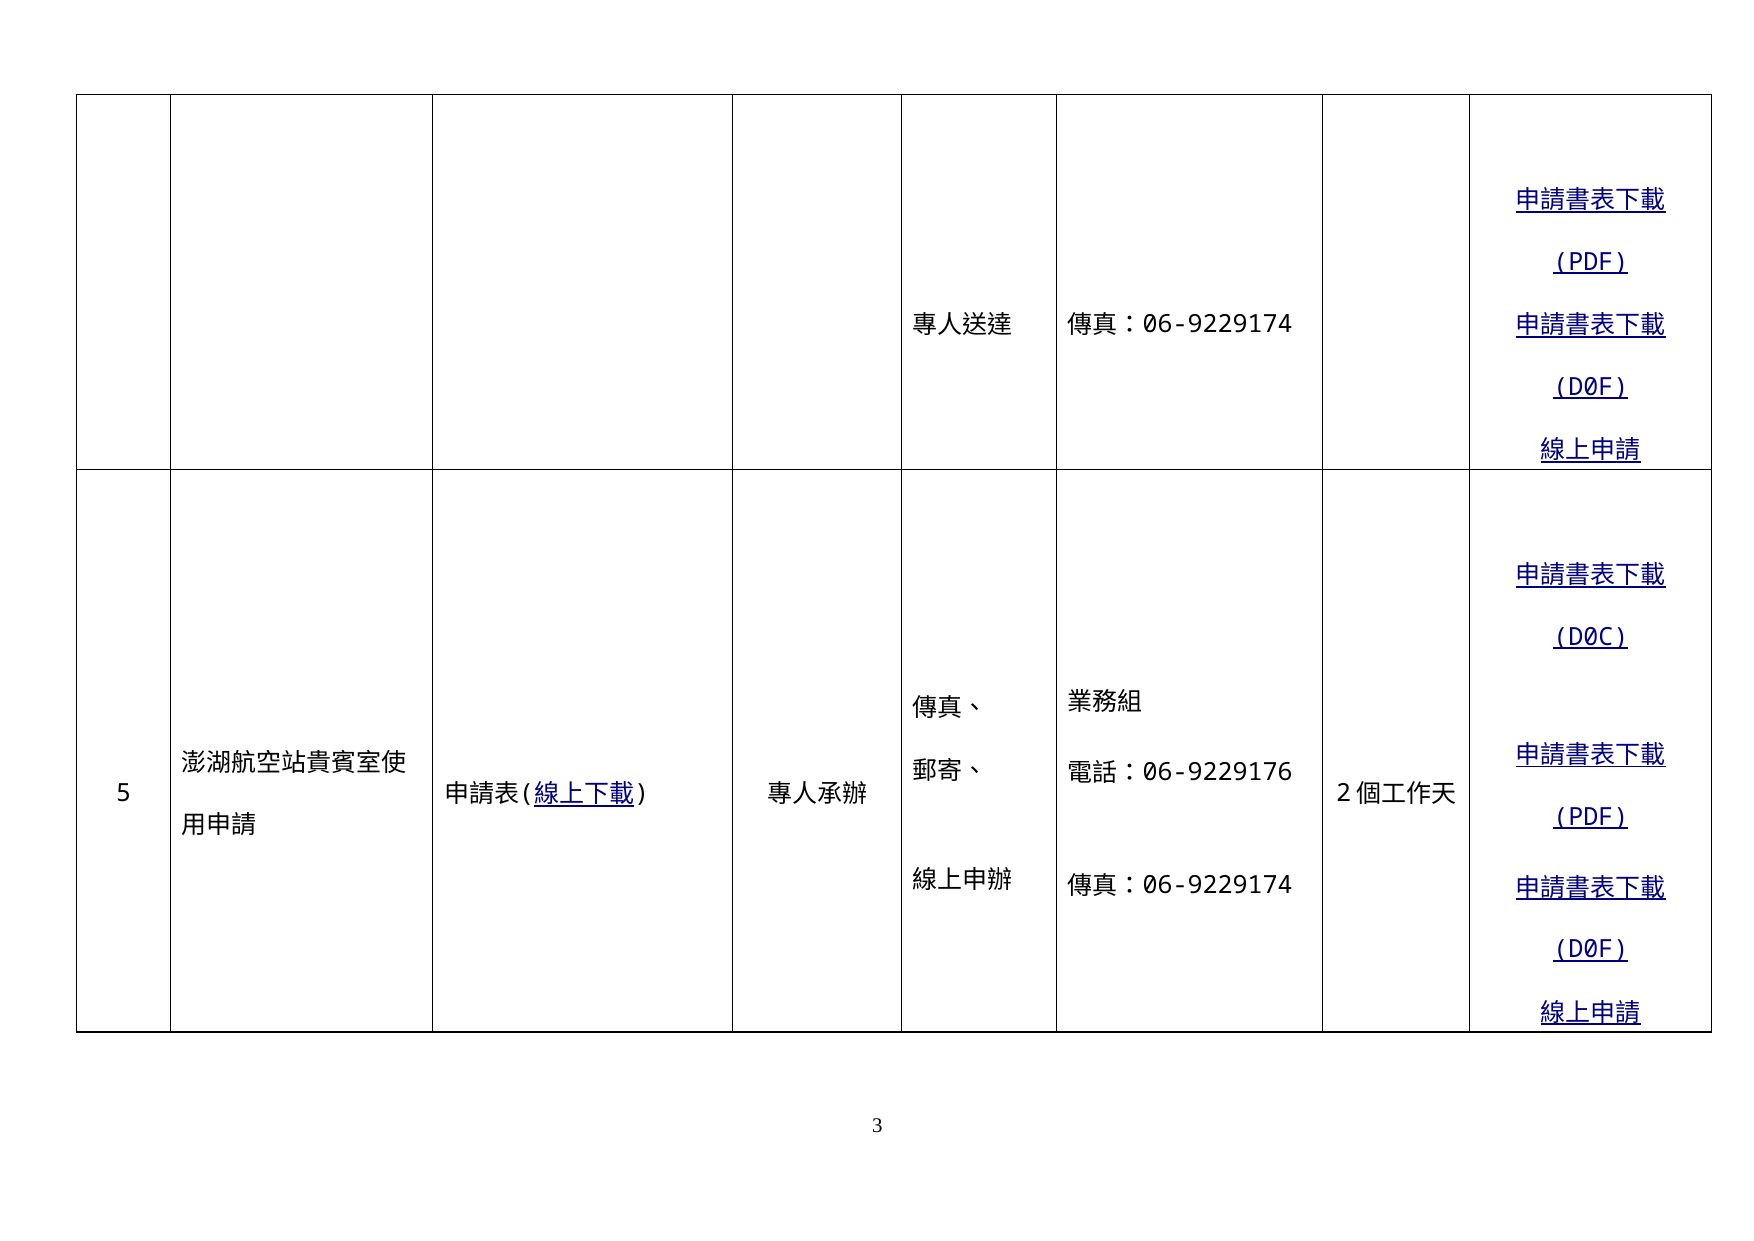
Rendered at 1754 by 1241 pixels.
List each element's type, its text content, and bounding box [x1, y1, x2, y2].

table_cell 申請表(線上下載) [433, 470, 732, 1031]
table_cell [733, 95, 901, 469]
table_cell 專人承辦 [733, 470, 901, 1031]
table_cell 申請書表下載(D0C) 申請書表下載(PDF) 申請書表下載(D0F) 線上申請 [1470, 470, 1711, 1031]
table_cell 申請書表下載(PDF) 申請書表下載(D0F) 線上申請 [1470, 95, 1711, 469]
table_cell 2個工作天 [1323, 470, 1469, 1031]
table_cell [77, 95, 170, 469]
table_cell 5 [77, 470, 170, 1031]
table_cell [433, 95, 732, 469]
table_cell 傳真、 郵寄、 線上申辦 [902, 470, 1056, 1031]
table_cell [171, 95, 432, 469]
table_cell 傳真：06-9229174 [1057, 95, 1322, 469]
table_cell 澎湖航空站貴賓室使用申請 [171, 470, 432, 1031]
table_cell [1323, 95, 1469, 469]
table_cell 業務組 電話：06-9229176 傳真：06-9229174 [1057, 470, 1322, 1031]
table_cell 專人送達 [902, 95, 1056, 469]
